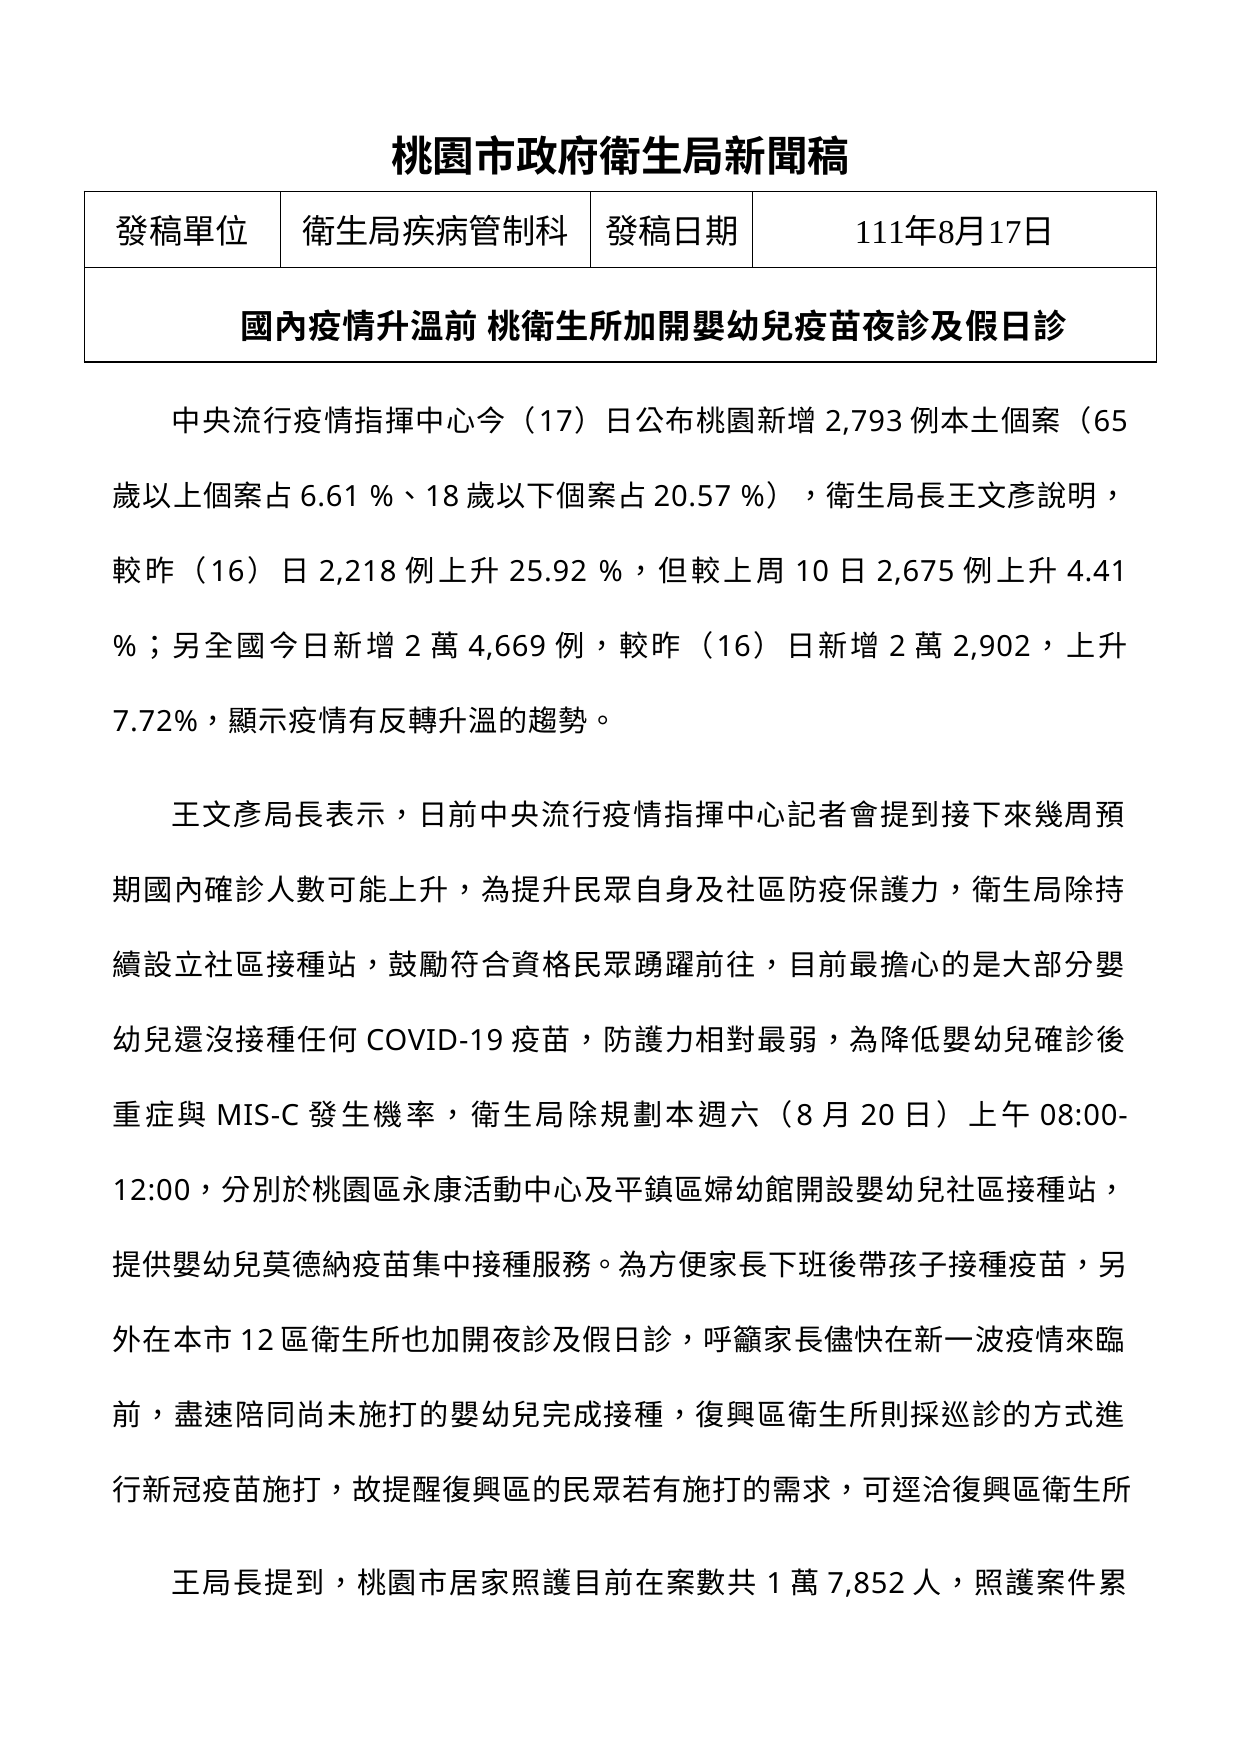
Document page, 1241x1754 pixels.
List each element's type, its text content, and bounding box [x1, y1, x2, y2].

text 中央流行疫情指揮中心今（17）日公布桃園新增2,793例本土個案（65歲以上個案占6.61 %、18歲以下個案占20.57 %），衛生局長王文彥說明，較昨（16）日2,218例上升25.92 %，但較上周10日2,675例上升4.41 %；另全國今日新增2萬4,669例，較昨（16）日新增2萬2,902，上升7.72%，顯示疫情有反轉升溫的趨勢。 [112, 381, 1128, 756]
text 桃園市政府衛生局新聞稿 [112, 116, 1128, 191]
table_header 發稿日期 [591, 192, 752, 267]
text 王局長提到，桃園市居家照護目前在案數共1萬7,852人，照護案件累計56萬1,362人，已完成55萬8,507人，累計完成率約99.5%。截至8月17日，桃園專責ICU開設38床、收治34人、空床數4床；專責病房443床，收治160人，空床數283床，收治比率約36.1%，醫療能量充足。 [112, 1544, 1128, 1619]
table_header 衛生局疾病管制科 [281, 192, 590, 267]
text 王文彥局長表示，日前中央流行疫情指揮中心記者會提到接下來幾周預期國內確診人數可能上升，為提升民眾自身及社區防疫保護力，衛生局除持續設立社區接種站，鼓勵符合資格民眾踴躍前往，目前最擔心的是大部分嬰幼兒還沒接種任何COVID-19疫苗，防護力相對最弱，為降低嬰幼兒確診後重症與MIS-C發生機率，衛生局除規劃本週六（8月20日）上午08:00-12:00，分別於桃園區永康活動中心及平鎮區婦幼館開設嬰幼兒社區接種站，提供嬰幼兒莫德納疫苗集中接種服務。為方便家長下班後帶孩子接種疫苗，另外在本市12區衛生所也加開夜診及假日診，呼籲家長儘快在新一波疫情來臨前，盡速陪同尚未施打的嬰幼兒完成接種，復興區衛生所則採巡診的方式進行新冠疫苗施打，故提醒復興區的民眾若有施打的需求，可逕洽復興區衛生所。 [112, 775, 1128, 1525]
table_cell 國內疫情升溫前 桃衛生所加開嬰幼兒疫苗夜診及假日診 [85, 268, 1156, 361]
table_header 111年8月17日 [753, 192, 1156, 267]
table_header 發稿單位 [85, 192, 280, 267]
